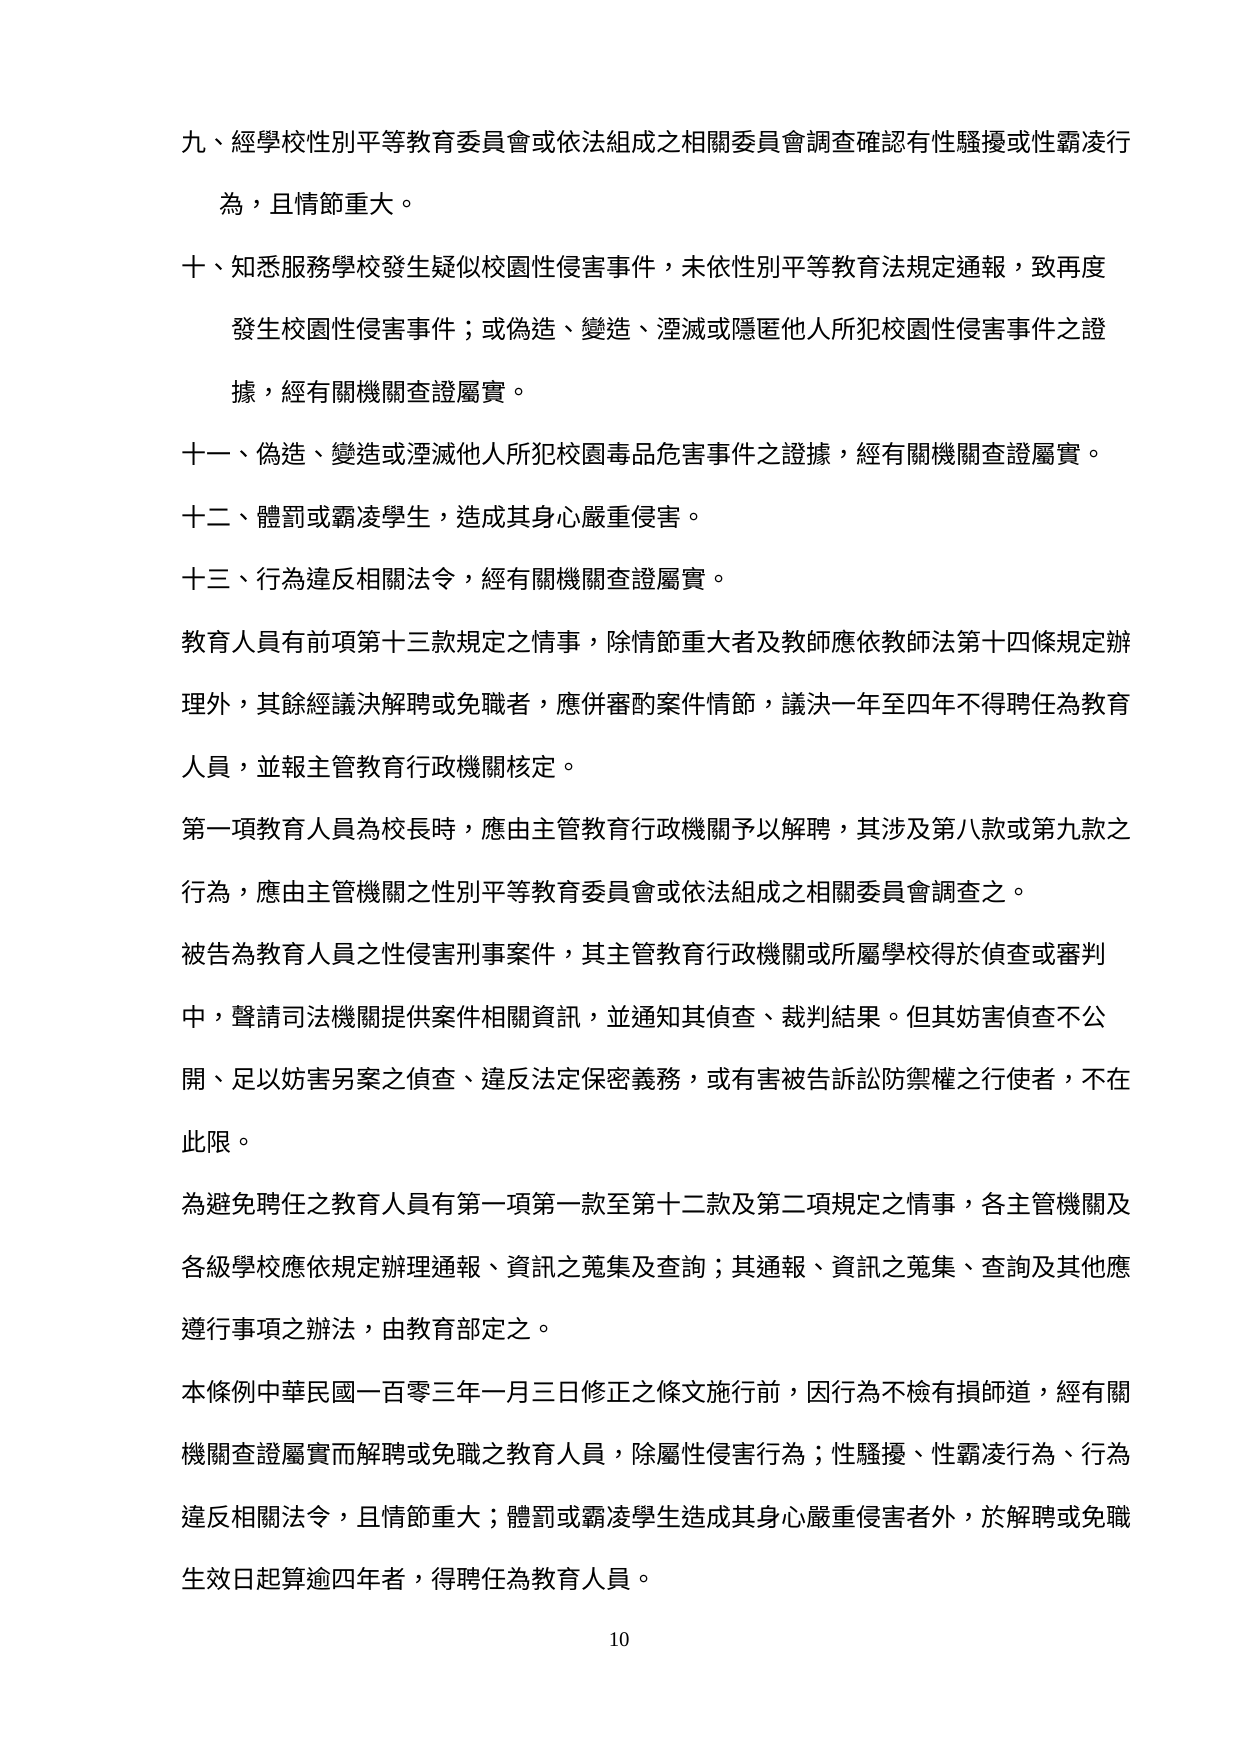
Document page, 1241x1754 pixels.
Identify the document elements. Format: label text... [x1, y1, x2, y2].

text 教育人員有前項第十三款規定之情事，除情節重大者及教師應依教師法第十四條規定辦理外，其餘經議決解聘或免職者，應併審酌案件情節，議決一年至四年不得聘任為教育人員，並報主管教育行政機關核定。 [181, 601, 1144, 788]
text 十、知悉服務學校發生疑似校園性侵害事件，未依性別平等教育法規定通報，致再度 [106, 226, 1144, 288]
text 第一項教育人員為校長時，應由主管教育行政機關予以解聘，其涉及第八款或第九款之行為，應由主管機關之性別平等教育委員會或依法組成之相關委員會調查之。 [181, 788, 1144, 913]
text 九、經學校性別平等教育委員會或依法組成之相關委員會調查確認有性騷擾或性霸凌行為，且情節重大。 [181, 101, 1144, 226]
text 發生校園性侵害事件；或偽造、變造、湮滅或隱匿他人所犯校園性侵害事件之證據，經有關機關查證屬實。 [231, 288, 1144, 413]
text 十三、行為違反相關法令，經有關機關查證屬實。 [94, 538, 1144, 601]
text 為避免聘任之教育人員有第一項第一款至第十二款及第二項規定之情事，各主管機關及各級學校應依規定辦理通報、資訊之蒐集及查詢；其通報、資訊之蒐集、查詢及其他應遵行事項之辦法，由教育部定之。 [181, 1163, 1144, 1351]
text 被告為教育人員之性侵害刑事案件，其主管教育行政機關或所屬學校得於偵查或審判中，聲請司法機關提供案件相關資訊，並通知其偵查、裁判結果。但其妨害偵查不公開、足以妨害另案之偵查、違反法定保密義務，或有害被告訴訟防禦權之行使者，不在此限。 [181, 913, 1144, 1163]
text 十一、偽造、變造或湮滅他人所犯校園毒品危害事件之證據，經有關機關查證屬實。 [94, 413, 1144, 476]
text 十二、體罰或霸凌學生，造成其身心嚴重侵害。 [94, 476, 1144, 538]
text 本條例中華民國一百零三年一月三日修正之條文施行前，因行為不檢有損師道，經有關機關查證屬實而解聘或免職之教育人員，除屬性侵害行為；性騷擾、性霸凌行為、行為違反相關法令，且情節重大；體罰或霸凌學生造成其身心嚴重侵害者外，於解聘或免職生效日起算逾四年者，得聘任為教育人員。 [181, 1351, 1144, 1601]
